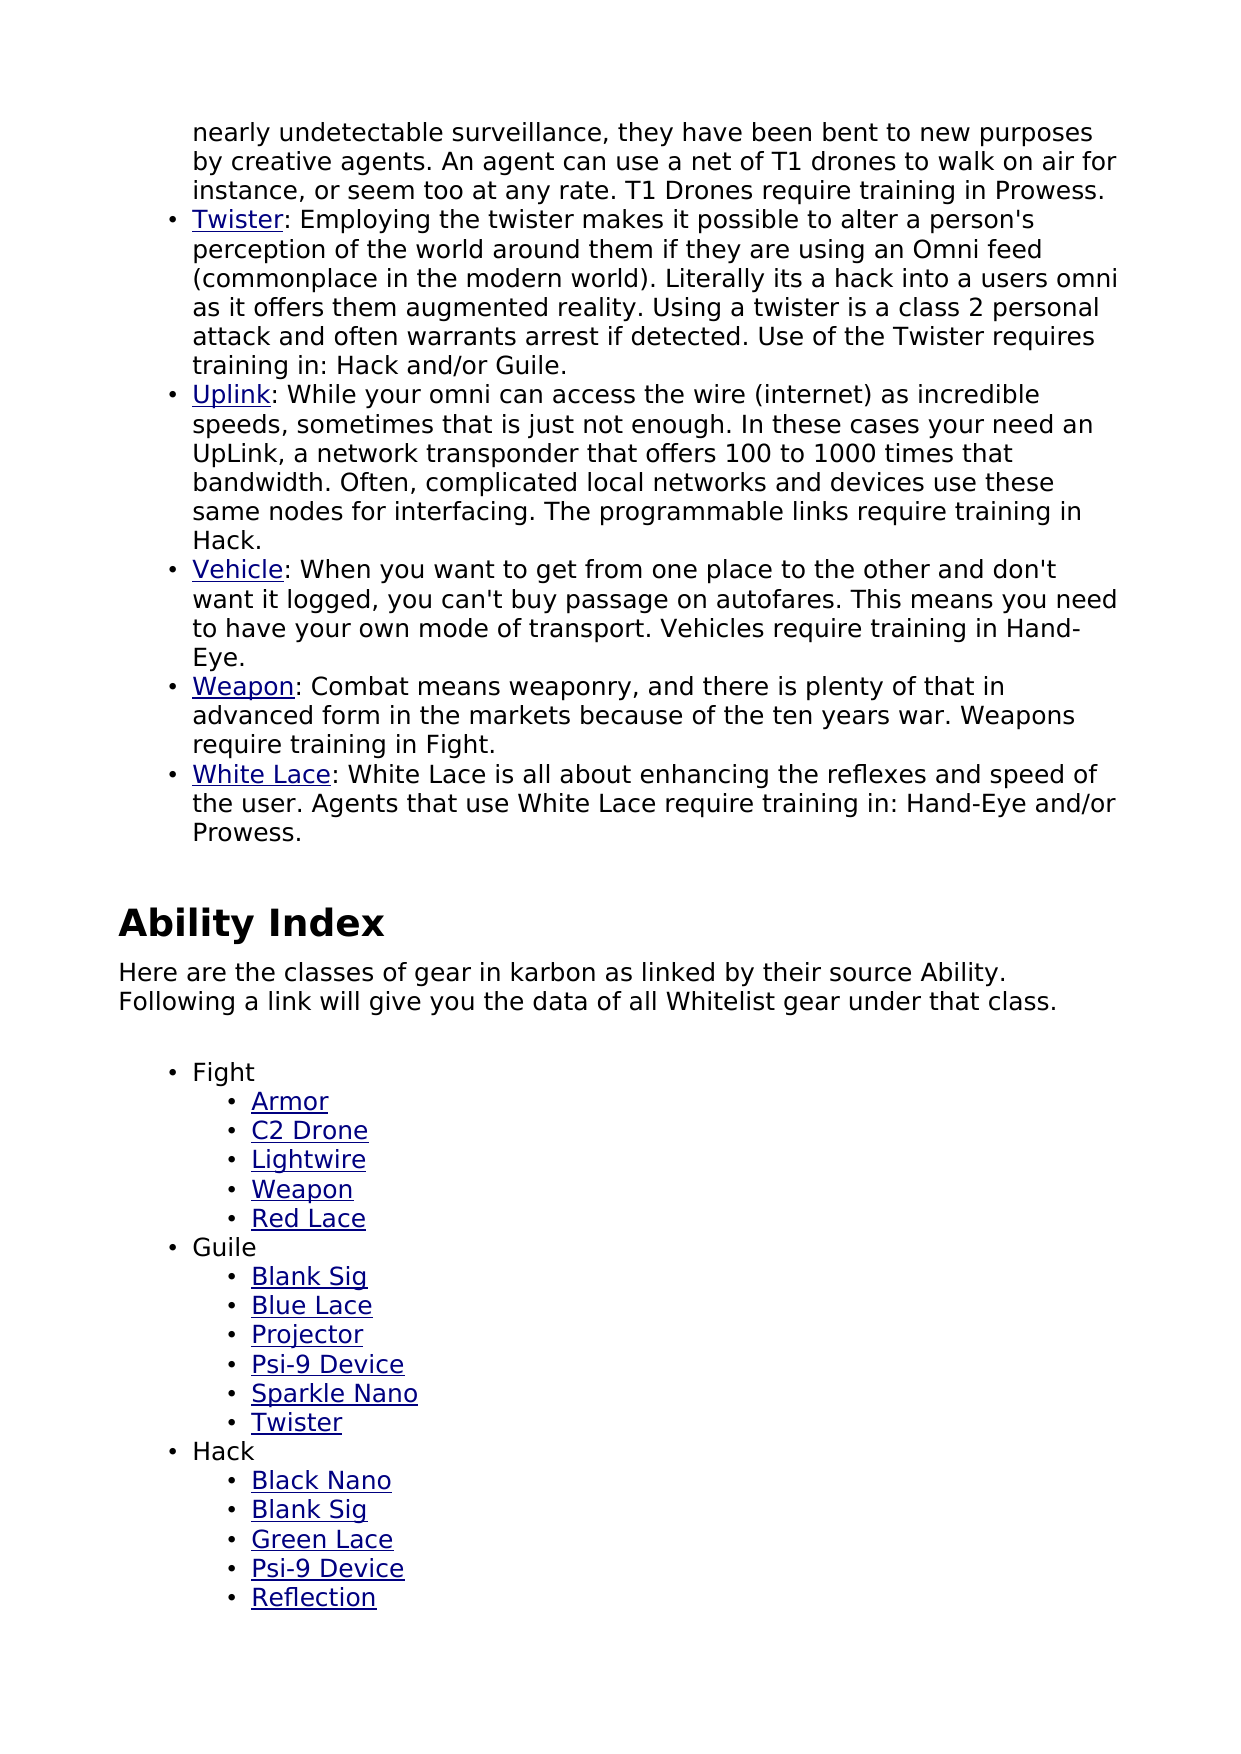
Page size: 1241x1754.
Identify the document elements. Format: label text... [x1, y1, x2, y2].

list Weapon [236, 1175, 1122, 1204]
list Twister: Employing the twister makes it possible to alter a person's perception of the world around them if they are using an Omni feed (commonplace in the modern world). Literally its a hack into a users omni as it offers them augmented reality. Using a twister is a class 2 personal attack and often warrants arrest if detected. Use of the Twister requires training in: Hack and/or Guile. [177, 206, 1122, 381]
list Psi-9 Device [236, 1350, 1122, 1379]
list nearly undetectable surveillance, they have been bent to new purposes by creative agents. An agent can use a net of T1 drones to walk on air for instance, or seem too at any rate. T1 Drones require training in Prowess. [177, 118, 1122, 206]
list Sparkle Nano [236, 1379, 1122, 1408]
list Vehicle: When you want to get from one place to the other and don't want it logged, you can't buy passage on autofares. This means you need to have your own mode of transport. Vehicles require training in Hand-Eye. [177, 556, 1122, 672]
list Guile [177, 1233, 1122, 1262]
list Blue Lace [236, 1292, 1122, 1321]
list Projector [236, 1321, 1122, 1350]
list Armor [236, 1087, 1122, 1117]
list Black Nano [236, 1467, 1122, 1496]
list Uplink: While your omni can access the wire (internet) as incredible speeds, sometimes that is just not enough. In these cases your need an UpLink, a network transponder that offers 100 to 1000 times that bandwidth. Often, complicated local networks and devices use these same nodes for interfacing. The programmable links require training in Hack. [177, 381, 1122, 556]
list Lightwire [236, 1146, 1122, 1175]
text Here are the classes of gear in karbon as linked by their source Ability. Following a link will give you the data of all Whitelist gear under that class. [118, 958, 1122, 1016]
list Hack [177, 1437, 1122, 1467]
list Weapon: Combat means weaponry, and there is plenty of that in advanced form in the markets because of the ten years war. Weapons require training in Fight. [177, 672, 1122, 760]
list Reflection [236, 1583, 1122, 1612]
list Psi-9 Device [236, 1554, 1122, 1583]
list Fight [177, 1058, 1122, 1087]
list Green Lace [236, 1525, 1122, 1554]
list Red Lace [236, 1204, 1122, 1233]
list C2 Drone [236, 1117, 1122, 1146]
list Blank Sig [236, 1262, 1122, 1292]
list Twister [236, 1408, 1122, 1437]
subtitle Ability Index [118, 902, 1122, 945]
list White Lace: White Lace is all about enhancing the reflexes and speed of the user. Agents that use White Lace require training in: Hand-Eye and/or Prowess. [177, 760, 1122, 847]
list Blank Sig [236, 1496, 1122, 1525]
